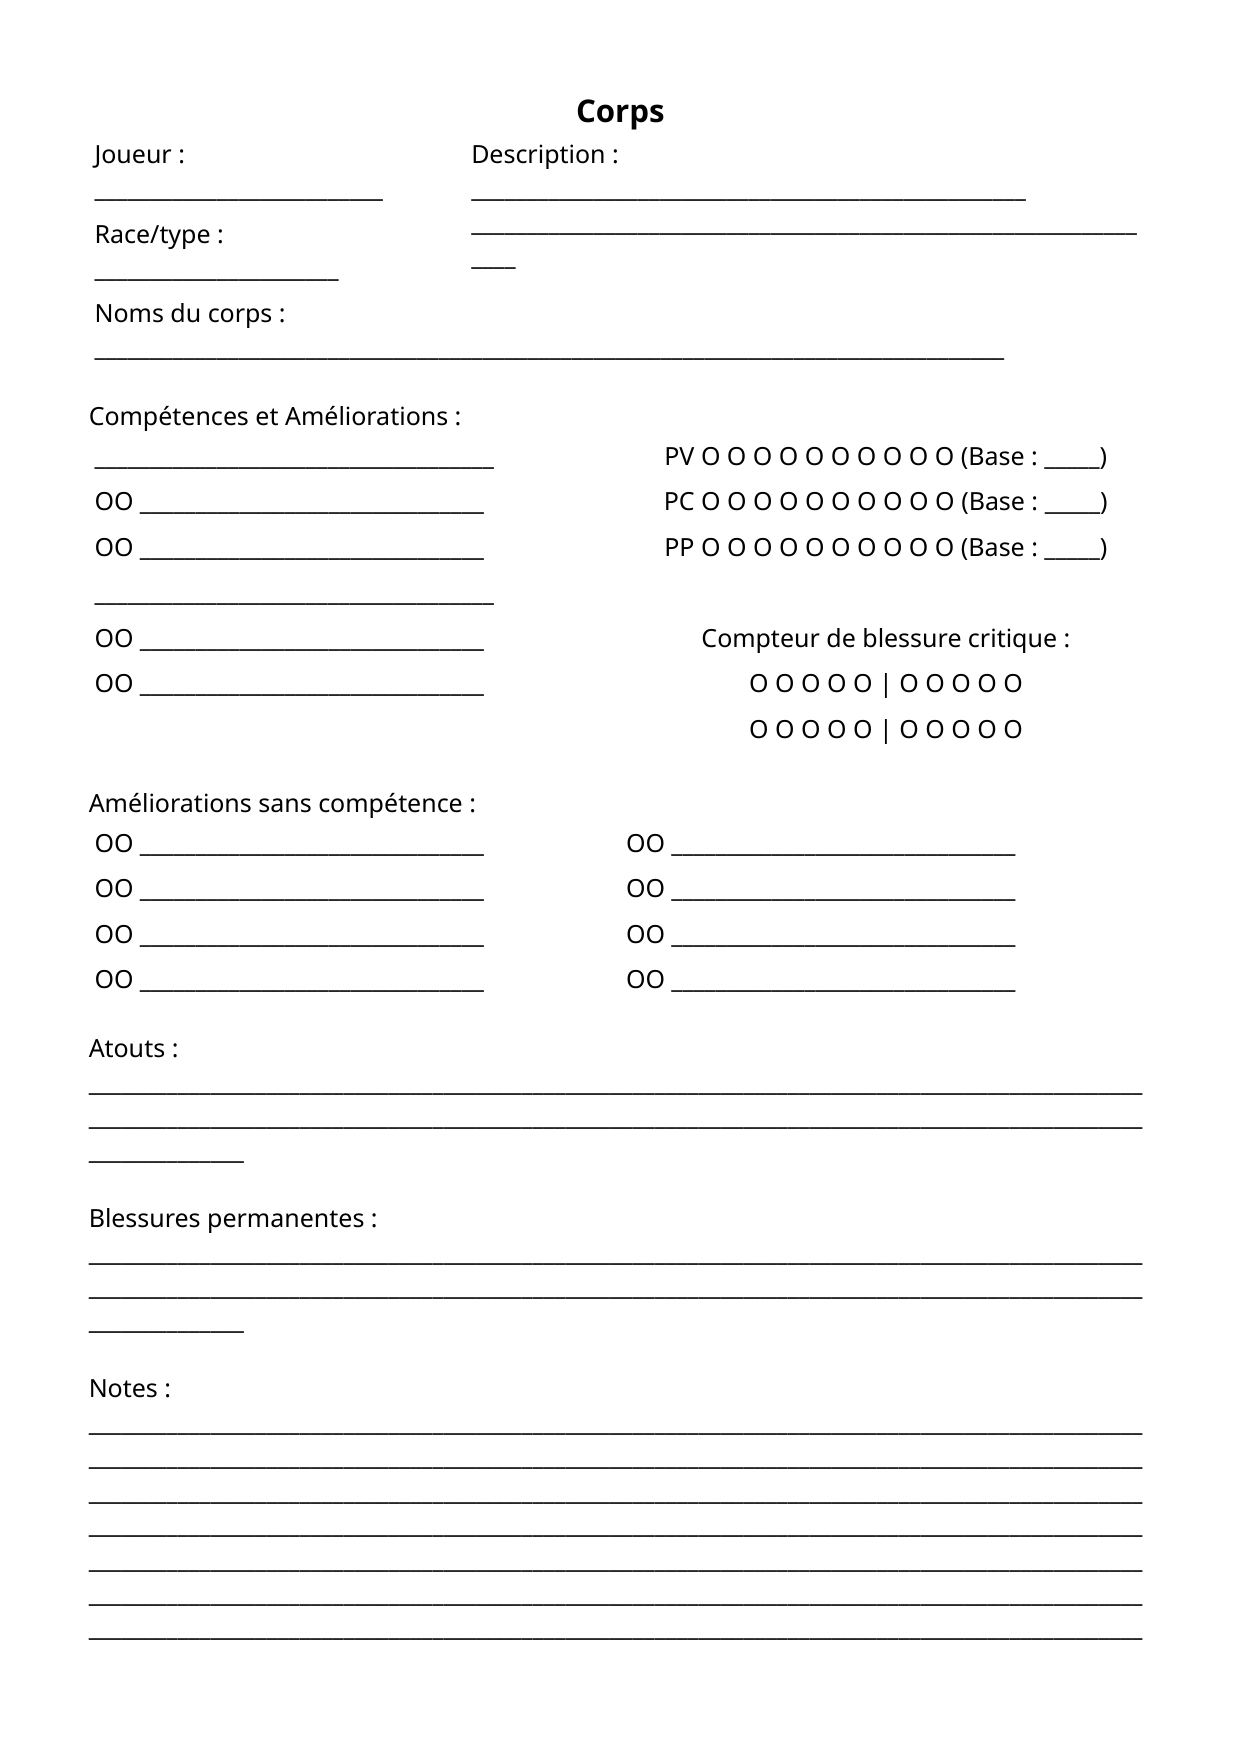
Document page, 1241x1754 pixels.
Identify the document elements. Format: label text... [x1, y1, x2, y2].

table_cell OO _______________________________ [620, 911, 1152, 956]
table_cell O O O O O | O O O O O [620, 660, 1152, 706]
table_cell OO _______________________________ [620, 956, 1152, 1002]
table_header PV O O O O O O O O O O (Base : _____) [620, 433, 1152, 478]
table_cell OO _______________________________ [89, 660, 620, 706]
text Compétences et Améliorations : [88, 399, 1152, 433]
table_cell Noms du corps : __________________________________________________________________________________ [89, 290, 1149, 370]
text Notes : [88, 1371, 1152, 1405]
table_cell OO _______________________________ [89, 865, 620, 911]
text Atouts : [88, 1030, 1152, 1064]
table_cell Compteur de blessure critique : [620, 615, 1152, 660]
text ____________________________________________________________________________________________________________________________________________________________________________________________________________ [88, 1064, 1152, 1167]
table_cell OO _______________________________ [620, 865, 1152, 911]
text _________________________________________________________________________________________________________________________________________________________________________________________________________________________________________________________________________________________________________________________________________________________________________________________________________________________________________________________________________________________________________________________________________________________________________________________________________________________________________________________________________________________ [88, 1405, 1152, 1643]
table_cell OO _______________________________ [89, 524, 620, 569]
table_cell OO _______________________________ [89, 478, 620, 524]
table_header OO _______________________________ [89, 820, 620, 865]
table_cell [89, 706, 620, 751]
text ____________________________________________________________________________________________________________________________________________________________________________________________________________ [88, 1235, 1152, 1337]
table_cell OO _______________________________ [89, 615, 620, 660]
table_cell OO _______________________________ [89, 911, 620, 956]
table_cell O O O O O | O O O O O [620, 706, 1152, 751]
table_cell PC O O O O O O O O O O (Base : _____) [620, 478, 1152, 524]
table_cell PP O O O O O O O O O O (Base : _____) [620, 524, 1152, 569]
table_cell ____________________________________ [89, 569, 620, 615]
table_header OO _______________________________ [620, 820, 1152, 865]
text Corps [88, 88, 1152, 131]
table_header Description : __________________________________________________ ________________________________________________________________ [465, 131, 1149, 290]
table_cell OO _______________________________ [89, 956, 620, 1002]
text Améliorations sans compétence : [88, 785, 1152, 819]
text Blessures permanentes : [88, 1201, 1152, 1235]
table_cell [620, 569, 1152, 615]
table_header Joueur : __________________________ [89, 131, 465, 211]
table_cell Race/type : ______________________ [89, 211, 465, 290]
table_header ____________________________________ [89, 433, 620, 478]
